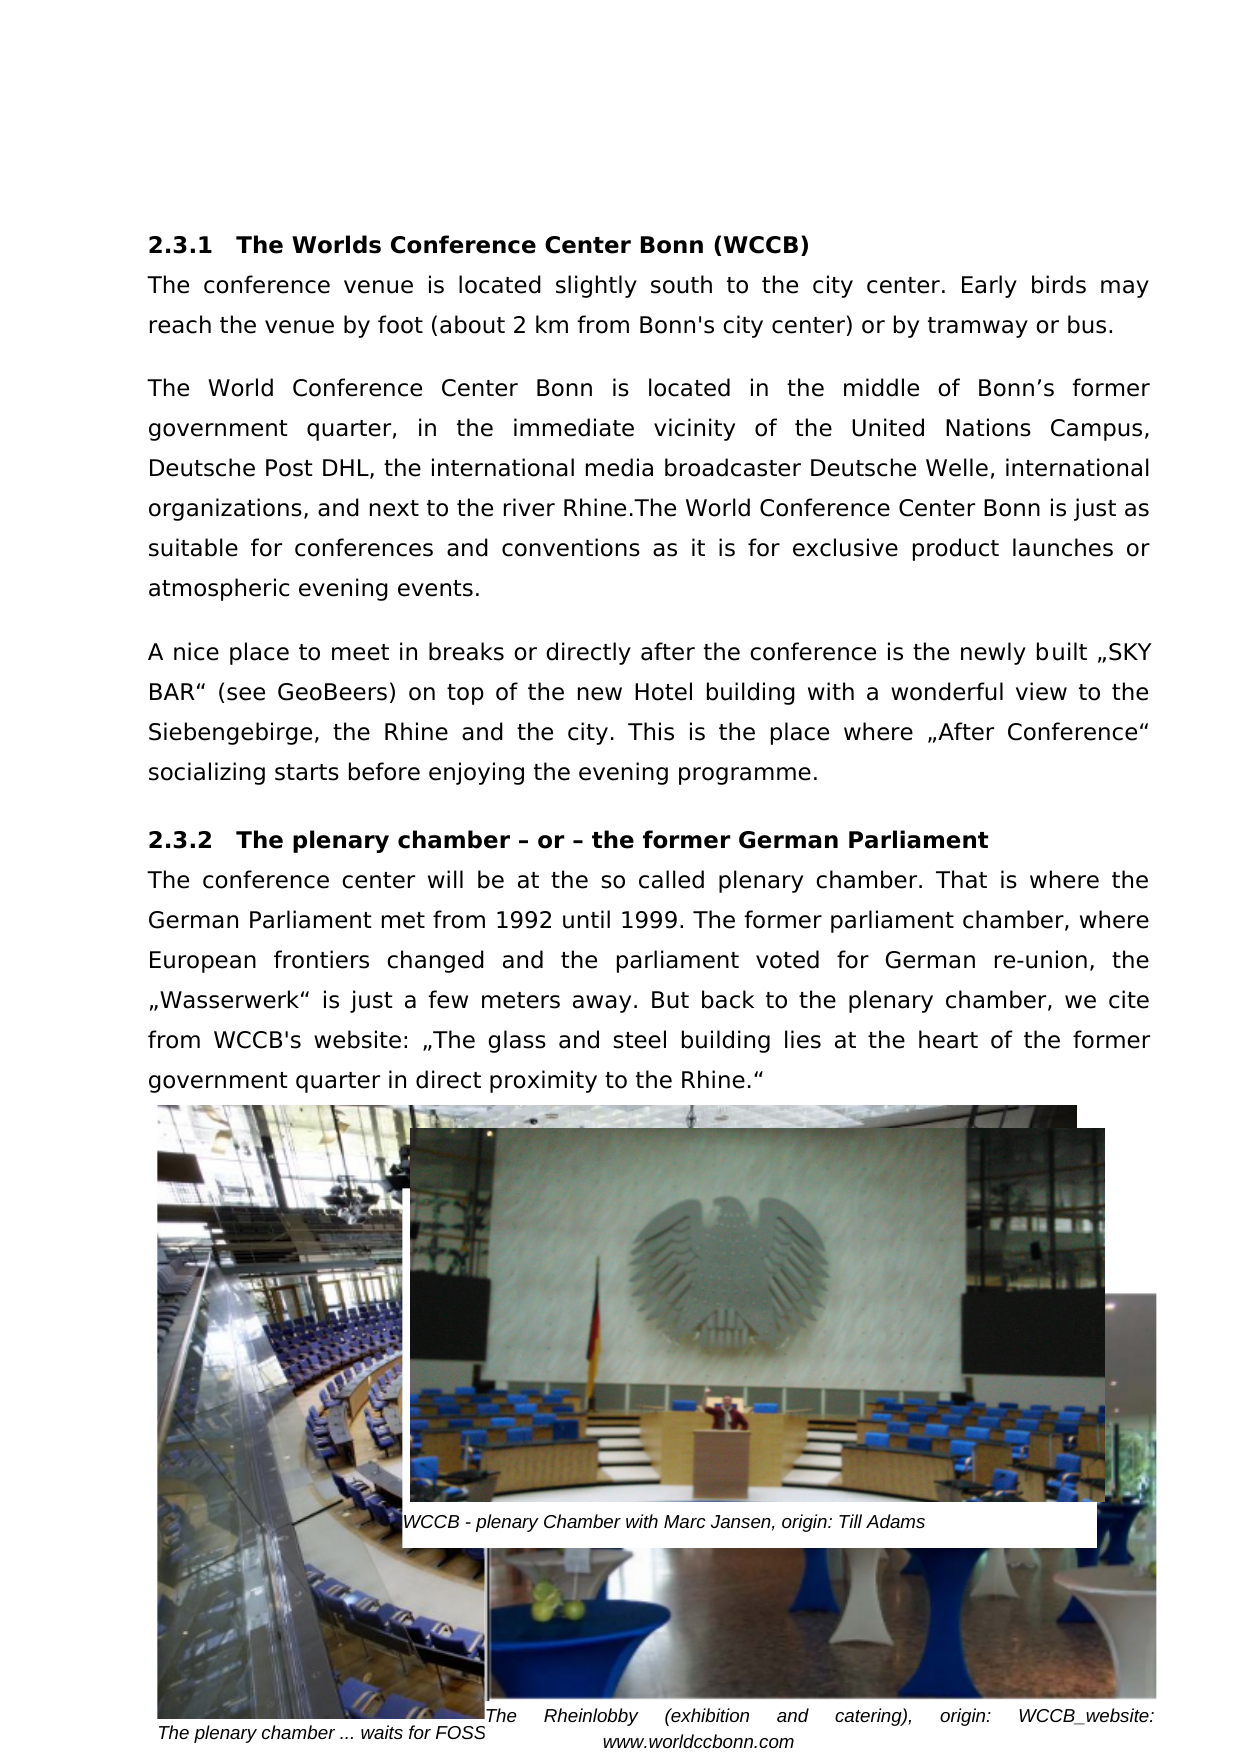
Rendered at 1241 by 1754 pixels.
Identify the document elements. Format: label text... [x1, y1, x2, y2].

subtitle The Worlds Conference Center Bonn (WCCB) [148, 227, 1152, 260]
text WCCB - plenary Chamber with Marc Jansen, origin: Till Adams [402, 1188, 1097, 1534]
subtitle The plenary chamber – or – the former German Parliament [148, 823, 1152, 855]
text The Rheinlobby (exhibition and catering), origin: WCCB_website: www.worldccbonn.com [484, 1701, 1156, 1754]
text The conference center will be at the so called plenary chamber. That is where the German Parliament met from 1992 until 1999. The former parliament chamber, where European frontiers changed and the parliament voted for German re-union, the „Wasserwerk“ is just a few meters away. But back to the plenary chamber, we cite from WCCB's website: „The glass and steel building lies at the heart of the former government quarter in direct proximity to the Rhine.“ [148, 867, 1152, 1094]
text A nice place to meet in breaks or directly after the conference is the newly built „SKY BAR“ (see GeoBeers) on top of the new Hotel building with a wonderful view to the Siebengebirge, the Rhine and the city. This is the place where „After Conference“ socializing starts before enjoying the evening programme. [148, 639, 1152, 786]
text Former FOSS4G conference „come together halls“ always have been inside – without daylight. With the transparent effect created by the glass construction, and its harmonious integration into the cityscape, the Plenary Chamber is considered to be one of the most beautiful plenary buildings in the world with a capacity for 1,230 persons to meet. [148, 1096, 1086, 1754]
picture [157, 1105, 1157, 1719]
text [402, 1534, 1097, 1548]
text The conference venue is located slightly south to the city center. Early birds may reach the venue by foot (about 2 km from Bonn's city center) or by tramway or bus. [148, 272, 1152, 338]
text The World Conference Center Bonn is located in the middle of Bonn’s former government quarter, in the immediate vicinity of the United Nations Campus, Deutsche Post DHL, the international media broadcaster Deutsche Welle, international organizations, and next to the river Rhine.The World Conference Center Bonn is just as suitable for conferences and conventions as it is for exclusive product launches or atmospheric evening events. [148, 375, 1152, 602]
text The plenary chamber ... waits for FOSS4G WCCB Bonn, origin: WCCB_website: www.worldccbonn.com [157, 1719, 484, 1745]
